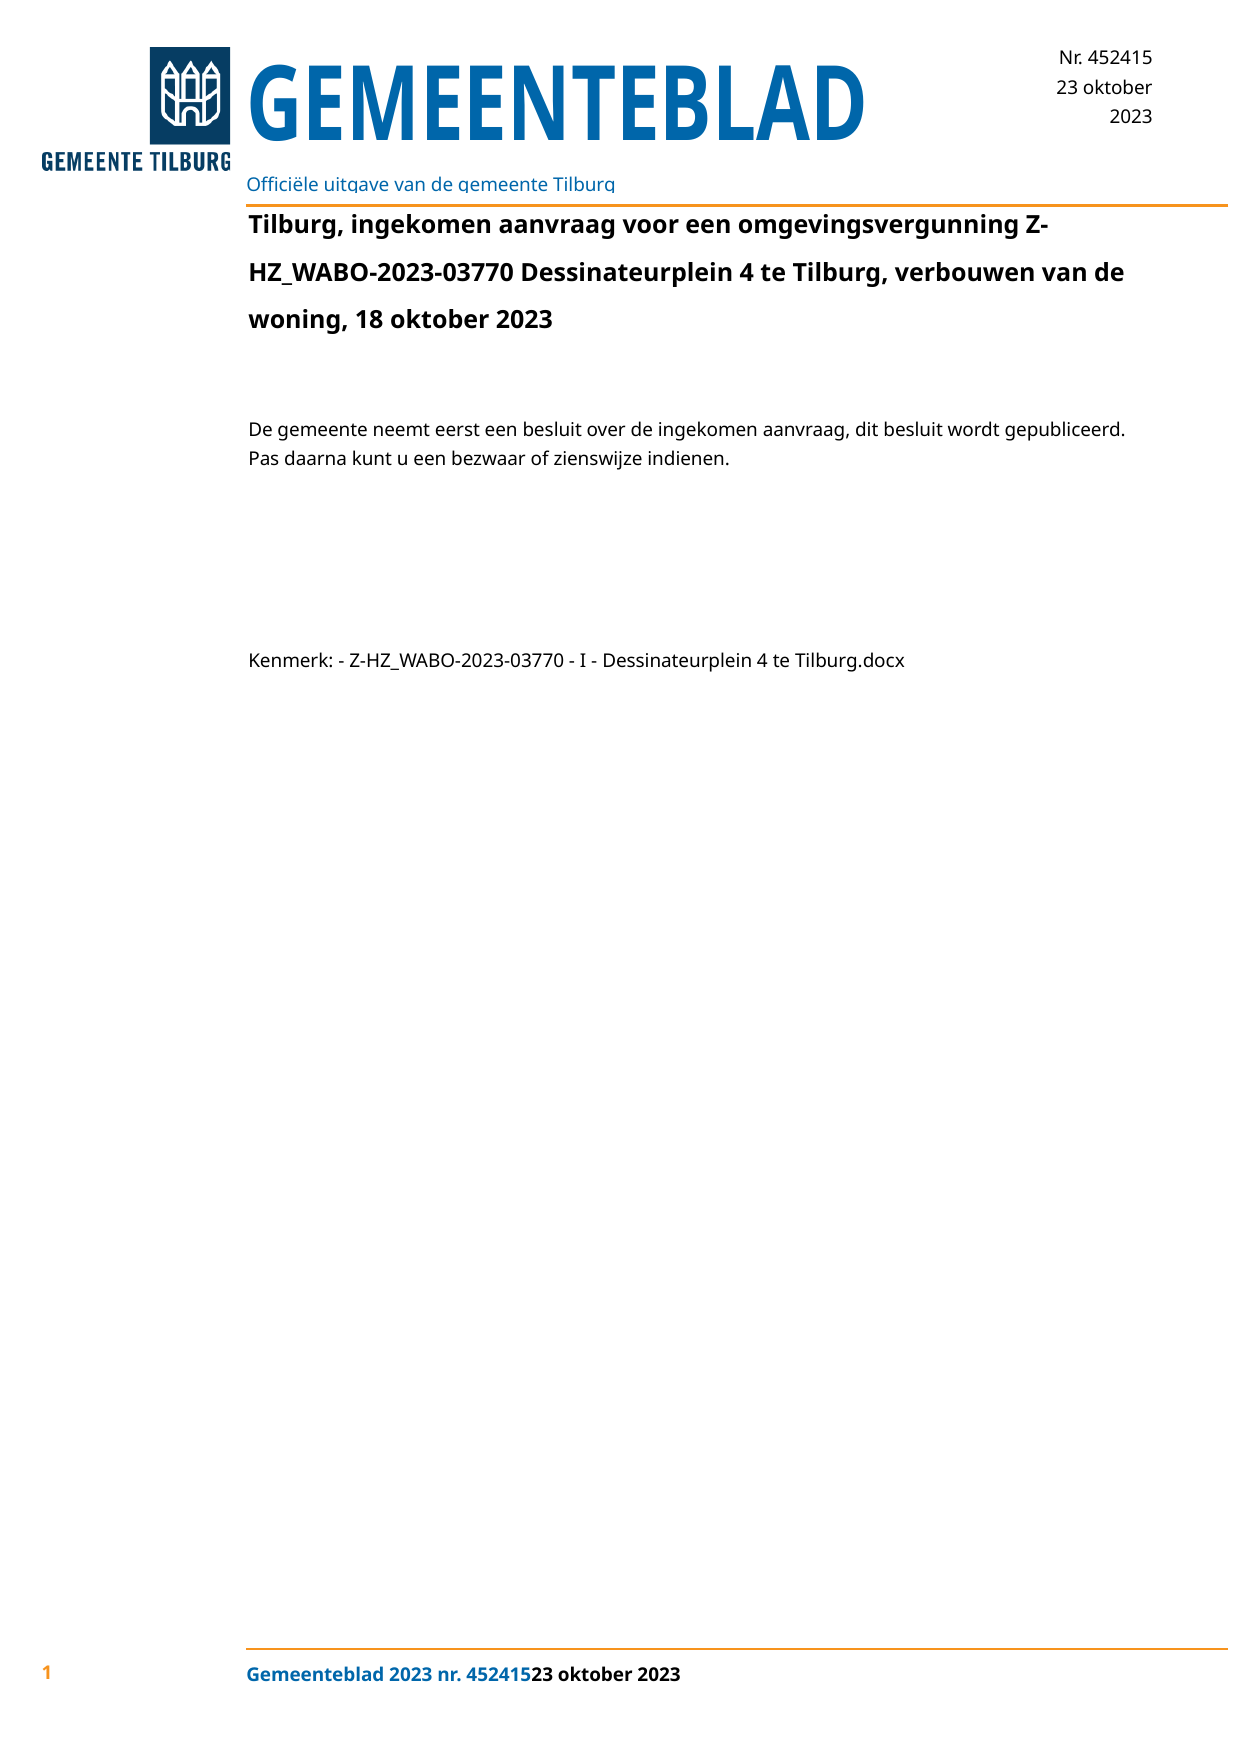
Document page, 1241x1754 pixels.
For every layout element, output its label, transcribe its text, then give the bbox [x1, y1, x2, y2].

text De gemeente neemt eerst een besluit over de ingekomen aanvraag, dit besluit wordt gepubliceerd. Pas daarna kunt u een bezwaar of zienswijze indienen. [248, 416, 1152, 471]
picture [41, 47, 231, 172]
text Tilburg, ingekomen aanvraag voor een omgevingsvergunning Z-HZ_WABO-2023-03770 Dessinateurplein 4 te Tilburg, verbouwen van de woning, 18 oktober 2023 [248, 207, 1152, 336]
text Kenmerk: - Z-HZ_WABO-2023-03770 - I - Dessinateurplein 4 te Tilburg.docx [248, 647, 1152, 673]
